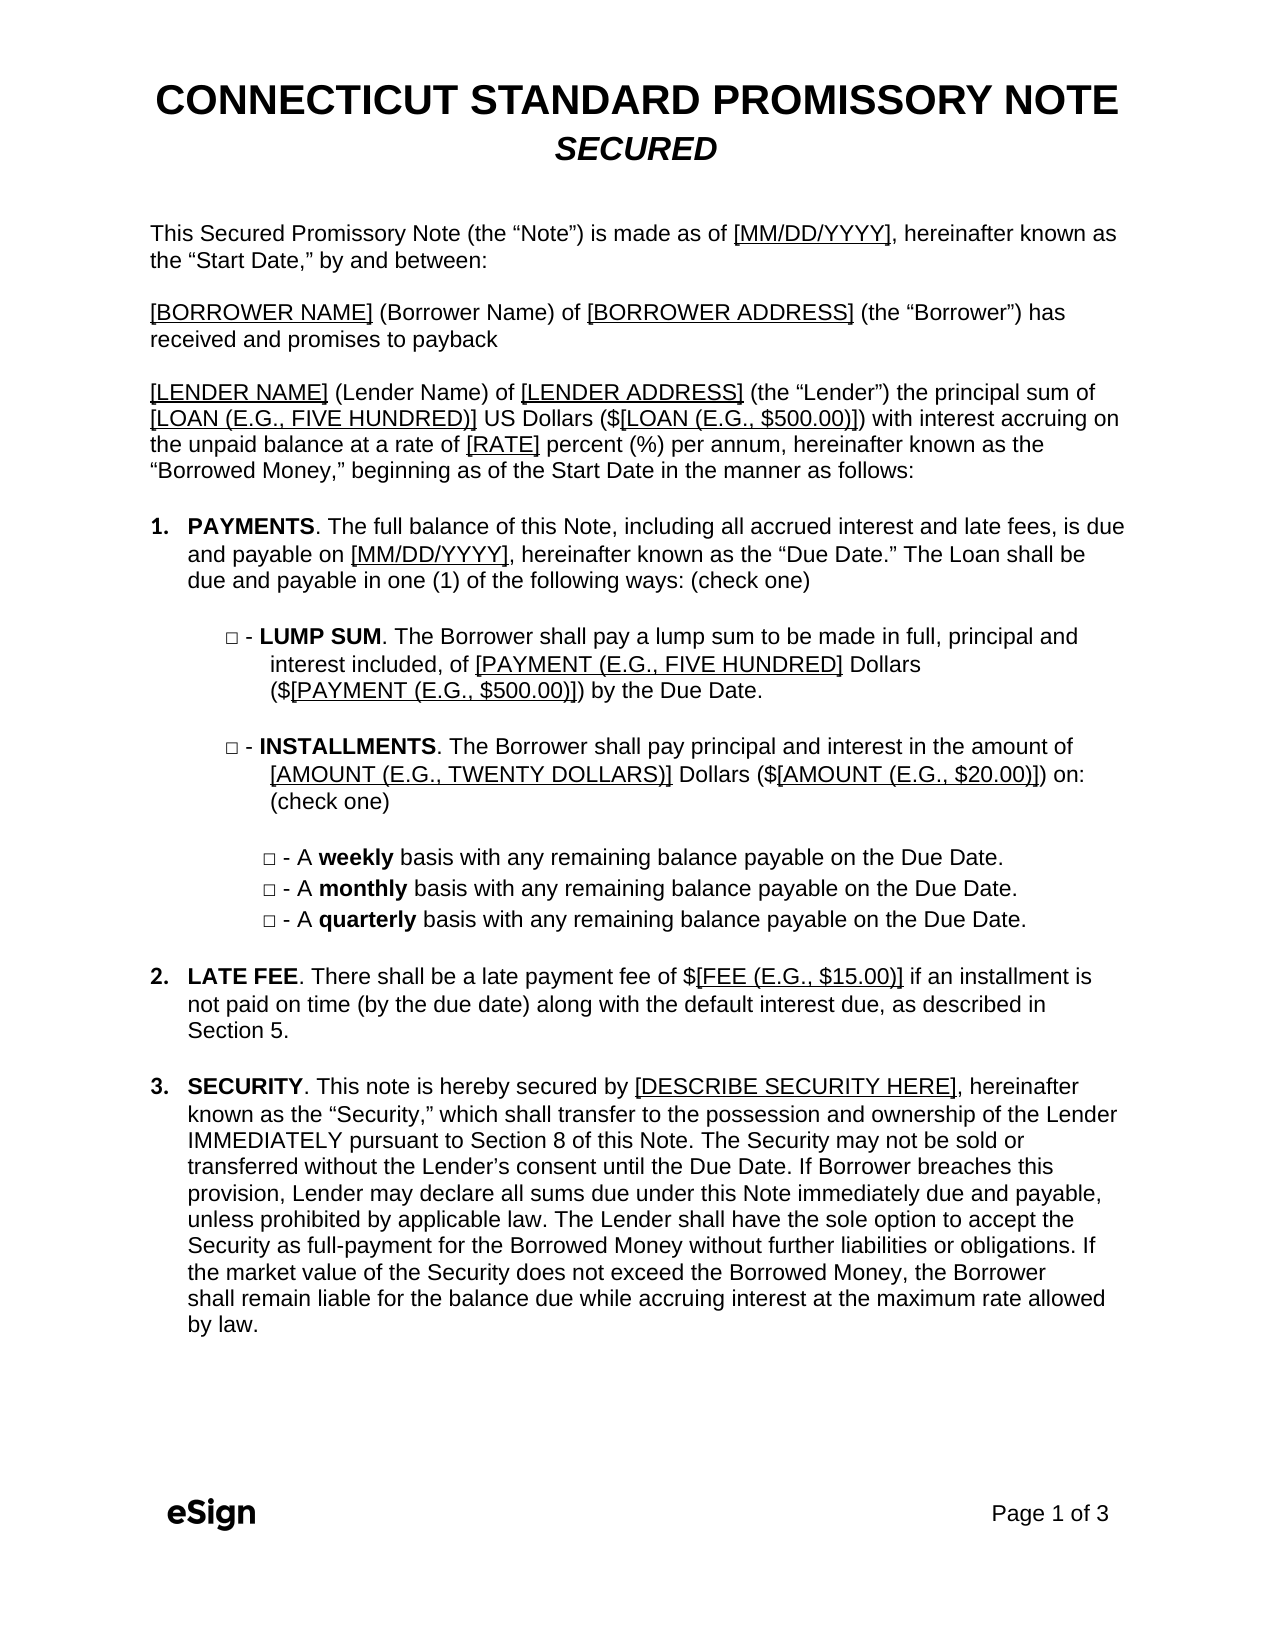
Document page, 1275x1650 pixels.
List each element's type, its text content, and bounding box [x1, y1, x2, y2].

text ($[PAYMENT (E.G., $500.00)]) by the Due Date. [270, 677, 1125, 704]
subtitle CONNECTICUT STANDARD PROMISSORY NOTE [150, 75, 1125, 123]
text [BORROWER NAME] (Borrower Name) of [BORROWER ADDRESS] (the “Borrower”) has received and promises to payback [150, 299, 1125, 352]
text ☐ - LUMP SUM. The Borrower shall pay a lump sum to be made in full, principal and [225, 620, 1125, 651]
text interest included, of [PAYMENT (E.G., FIVE HUNDRED] Dollars [270, 651, 1125, 677]
list SECURITY. This note is hereby secured by [DESCRIBE SECURITY HERE], hereinafter known as the “Security,” which shall transfer to the possession and ownership of the Lender IMMEDIATELY pursuant to Section 8 of this Note. The Security may not be sold or transferred without the Lender’s consent until the Due Date. If Borrower breaches this provision, Lender may declare all sums due under this Note immediately due and payable, unless prohibited by applicable law. The Lender shall have the sole option to accept the Security as full-payment for the Borrowed Money without further liabilities or obligations. If the market value of the Security does not exceed the Borrowed Money, the Borrower shall remain liable for the balance due while accruing interest at the maximum rate allowed by law. [150, 1070, 1125, 1338]
text [LENDER NAME] (Lender Name) of [LENDER ADDRESS] (the “Lender”) the principal sum of [LOAN (E.G., FIVE HUNDRED)] US Dollars ($[LOAN (E.G., $500.00)]) with interest accruing on the unpaid balance at a rate of [RATE] percent (%) per annum, hereinafter known as the “Borrowed Money,” beginning as of the Start Date in the manner as follows: [150, 378, 1125, 484]
text ☐ - A quarterly basis with any remaining balance payable on the Due Date. [225, 903, 1125, 934]
text This Secured Promissory Note (the “Note”) is made as of [MM/DD/YYYY], hereinafter known as the “Start Date,” by and between: [150, 220, 1125, 273]
list LATE FEE. There shall be a late payment fee of $[FEE (E.G., $15.00)] if an installment is not paid on time (by the due date) along with the default interest due, as described in Section 5. [150, 961, 1125, 1044]
text [AMOUNT (E.G., TWENTY DOLLARS)] Dollars ($[AMOUNT (E.G., $20.00)]) on: (check one) [270, 761, 1125, 814]
text ☐ - A weekly basis with any remaining balance payable on the Due Date. [225, 840, 1125, 872]
text ☐ - A monthly basis with any remaining balance payable on the Due Date. [225, 872, 1125, 903]
subtitle SECURED [150, 129, 1125, 168]
text ☐ - INSTALLMENTS. The Borrower shall pay principal and interest in the amount of [225, 730, 1125, 761]
list PAYMENTS. The full balance of this Note, including all accrued interest and late fees, is due and payable on [MM/DD/YYYY], hereinafter known as the “Due Date.” The Loan shall be due and payable in one (1) of the following ways: (check one) [150, 510, 1125, 593]
